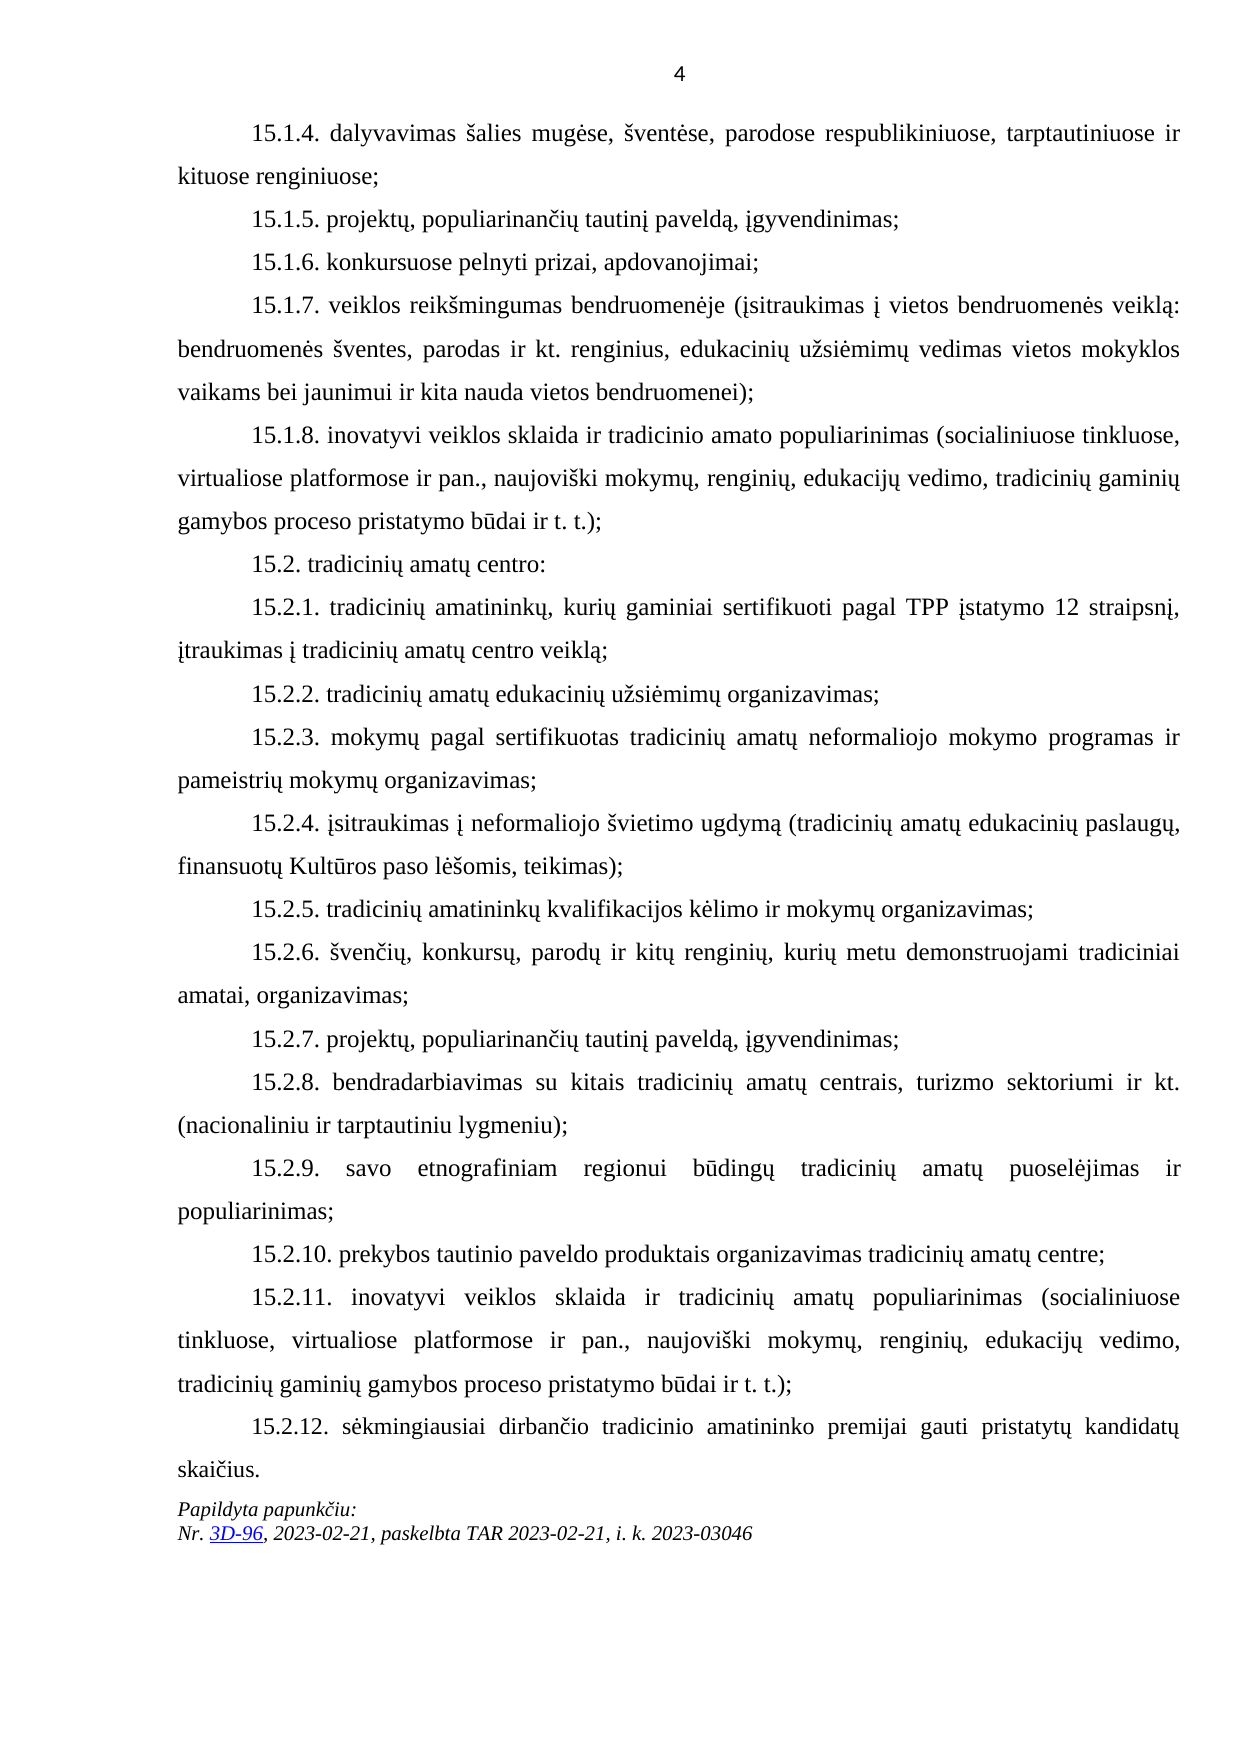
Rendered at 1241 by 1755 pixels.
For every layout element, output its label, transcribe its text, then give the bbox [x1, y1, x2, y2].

text 15.1.4. dalyvavimas šalies mugėse, šventėse, parodose respublikiniuose, tarptautiniuose ir kituose renginiuose; [177, 118, 1181, 190]
text 15.2.3. mokymų pagal sertifikuotas tradicinių amatų neformaliojo mokymo programas ir pameistrių mokymų organizavimas; [177, 722, 1181, 794]
text 15.2.2. tradicinių amatų edukacinių užsiėmimų organizavimas; [177, 679, 1181, 707]
text 15.2.4. įsitraukimas į neformaliojo švietimo ugdymą (tradicinių amatų edukacinių paslaugų, finansuotų Kultūros paso lėšomis, teikimas); [177, 808, 1181, 880]
text 15.1.8. inovatyvi veiklos sklaida ir tradicinio amato populiarinimas (socialiniuose tinkluose, virtualiose platformose ir pan., naujoviški mokymų, renginių, edukacijų vedimo, tradicinių gaminių gamybos proceso pristatymo būdai ir t. t.); [177, 420, 1181, 535]
text 15.2.8. bendradarbiavimas su kitais tradicinių amatų centrais, turizmo sektoriumi ir kt. (nacionaliniu ir tarptautiniu lygmeniu); [177, 1067, 1181, 1139]
text 15.2.9. savo etnografiniam regionui būdingų tradicinių amatų puoselėjimas ir populiarinimas; [177, 1153, 1181, 1225]
text 15.1.6. konkursuose pelnyti prizai, apdovanojimai; [177, 247, 1181, 276]
text 15.2. tradicinių amatų centro: [177, 549, 1181, 578]
text Papildyta papunkčiu: [177, 1497, 1181, 1521]
text 15.2.12. sėkmingiausiai dirbančio tradicinio amatininko premijai gauti pristatytų kandidatų skaičius. [177, 1412, 1181, 1483]
text 15.2.1. tradicinių amatininkų, kurių gaminiai sertifikuoti pagal TPP įstatymo 12 straipsnį, įtraukimas į tradicinių amatų centro veiklą; [177, 592, 1181, 664]
text Nr. 3D-96, 2023-02-21, paskelbta TAR 2023-02-21, i. k. 2023-03046 [177, 1521, 1181, 1545]
text 15.2.10. prekybos tautinio paveldo produktais organizavimas tradicinių amatų centre; [177, 1239, 1181, 1268]
text 15.2.5. tradicinių amatininkų kvalifikacijos kėlimo ir mokymų organizavimas; [177, 894, 1181, 923]
text 15.1.5. projektų, populiarinančių tautinį paveldą, įgyvendinimas; [177, 204, 1181, 233]
text 15.2.11. inovatyvi veiklos sklaida ir tradicinių amatų populiarinimas (socialiniuose tinkluose, virtualiose platformose ir pan., naujoviški mokymų, renginių, edukacijų vedimo, tradicinių gaminių gamybos proceso pristatymo būdai ir t. t.); [177, 1282, 1181, 1397]
text 15.2.6. švenčių, konkursų, parodų ir kitų renginių, kurių metu demonstruojami tradiciniai amatai, organizavimas; [177, 937, 1181, 1009]
text 15.1.7. veiklos reikšmingumas bendruomenėje (įsitraukimas į vietos bendruomenės veiklą: bendruomenės šventes, parodas ir kt. renginius, edukacinių užsiėmimų vedimas vietos mokyklos vaikams bei jaunimui ir kita nauda vietos bendruomenei); [177, 291, 1181, 406]
text 15.2.7. projektų, populiarinančių tautinį paveldą, įgyvendinimas; [177, 1024, 1181, 1052]
